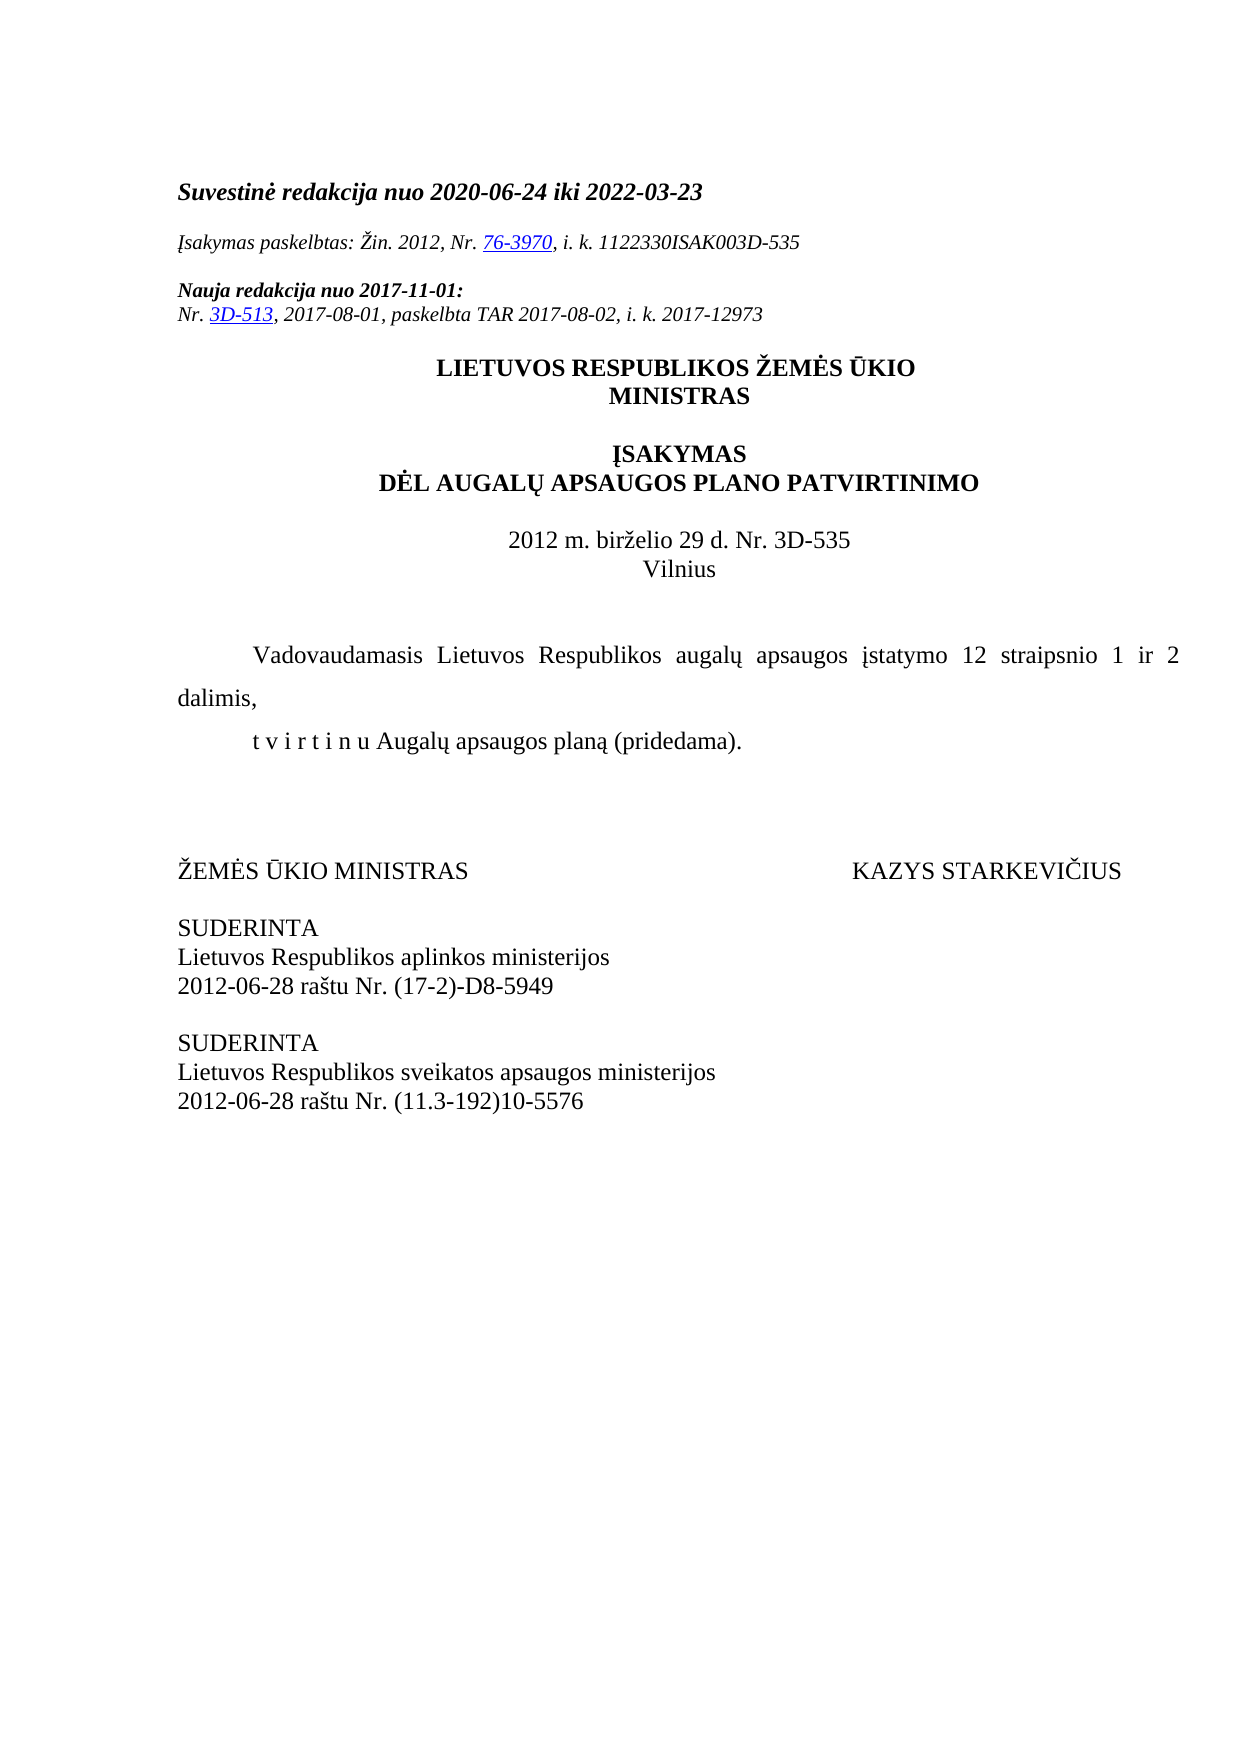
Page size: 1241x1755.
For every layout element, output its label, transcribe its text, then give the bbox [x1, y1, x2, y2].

text Lietuvos Respublikos sveikatos apsaugos ministerijos [177, 1057, 1181, 1086]
text SUDERINTA [177, 913, 1181, 942]
text Vilnius [177, 554, 1181, 583]
text 2012-06-28 raštu Nr. (11.3-192)10-5576 [177, 1086, 1181, 1114]
text Nauja redakcija nuo 2017-11-01: [177, 278, 1181, 302]
text DĖL AUGALŲ APSAUGOS PLANO PATVIRTINIMO [177, 468, 1181, 496]
text Vadovaudamasis Lietuvos Respublikos augalų apsaugos įstatymo 12 straipsnio 1 ir 2 dalimis, [177, 640, 1181, 712]
text ĮSAKYMAS [177, 439, 1181, 468]
text Žemės ūkio ministras Kazys Starkevičius [177, 856, 1181, 884]
text SUDERINTA [177, 1028, 1181, 1057]
text LIETUVOS RESPUBLIKOS ŽEMĖS ŪKIO [177, 353, 1181, 381]
text Įsakymas paskelbtas: Žin. 2012, Nr. 76-3970, i. k. 1122330ISAK003D-535 [177, 230, 1181, 254]
text 2012-06-28 raštu Nr. (17-2)-D8-5949 [177, 971, 1181, 999]
text MINISTRAS [177, 381, 1181, 410]
text Nr. 3D-513, 2017-08-01, paskelbta TAR 2017-08-02, i. k. 2017-12973 [177, 302, 1181, 326]
text 2012 m. birželio 29 d. Nr. 3D-535 [177, 525, 1181, 554]
text t v i r t i n u Augalų apsaugos planą (pridedama). [177, 726, 1181, 755]
text Suvestinė redakcija nuo 2020-06-24 iki 2022-03-23 [177, 177, 1181, 206]
text Lietuvos Respublikos aplinkos ministerijos [177, 942, 1181, 971]
